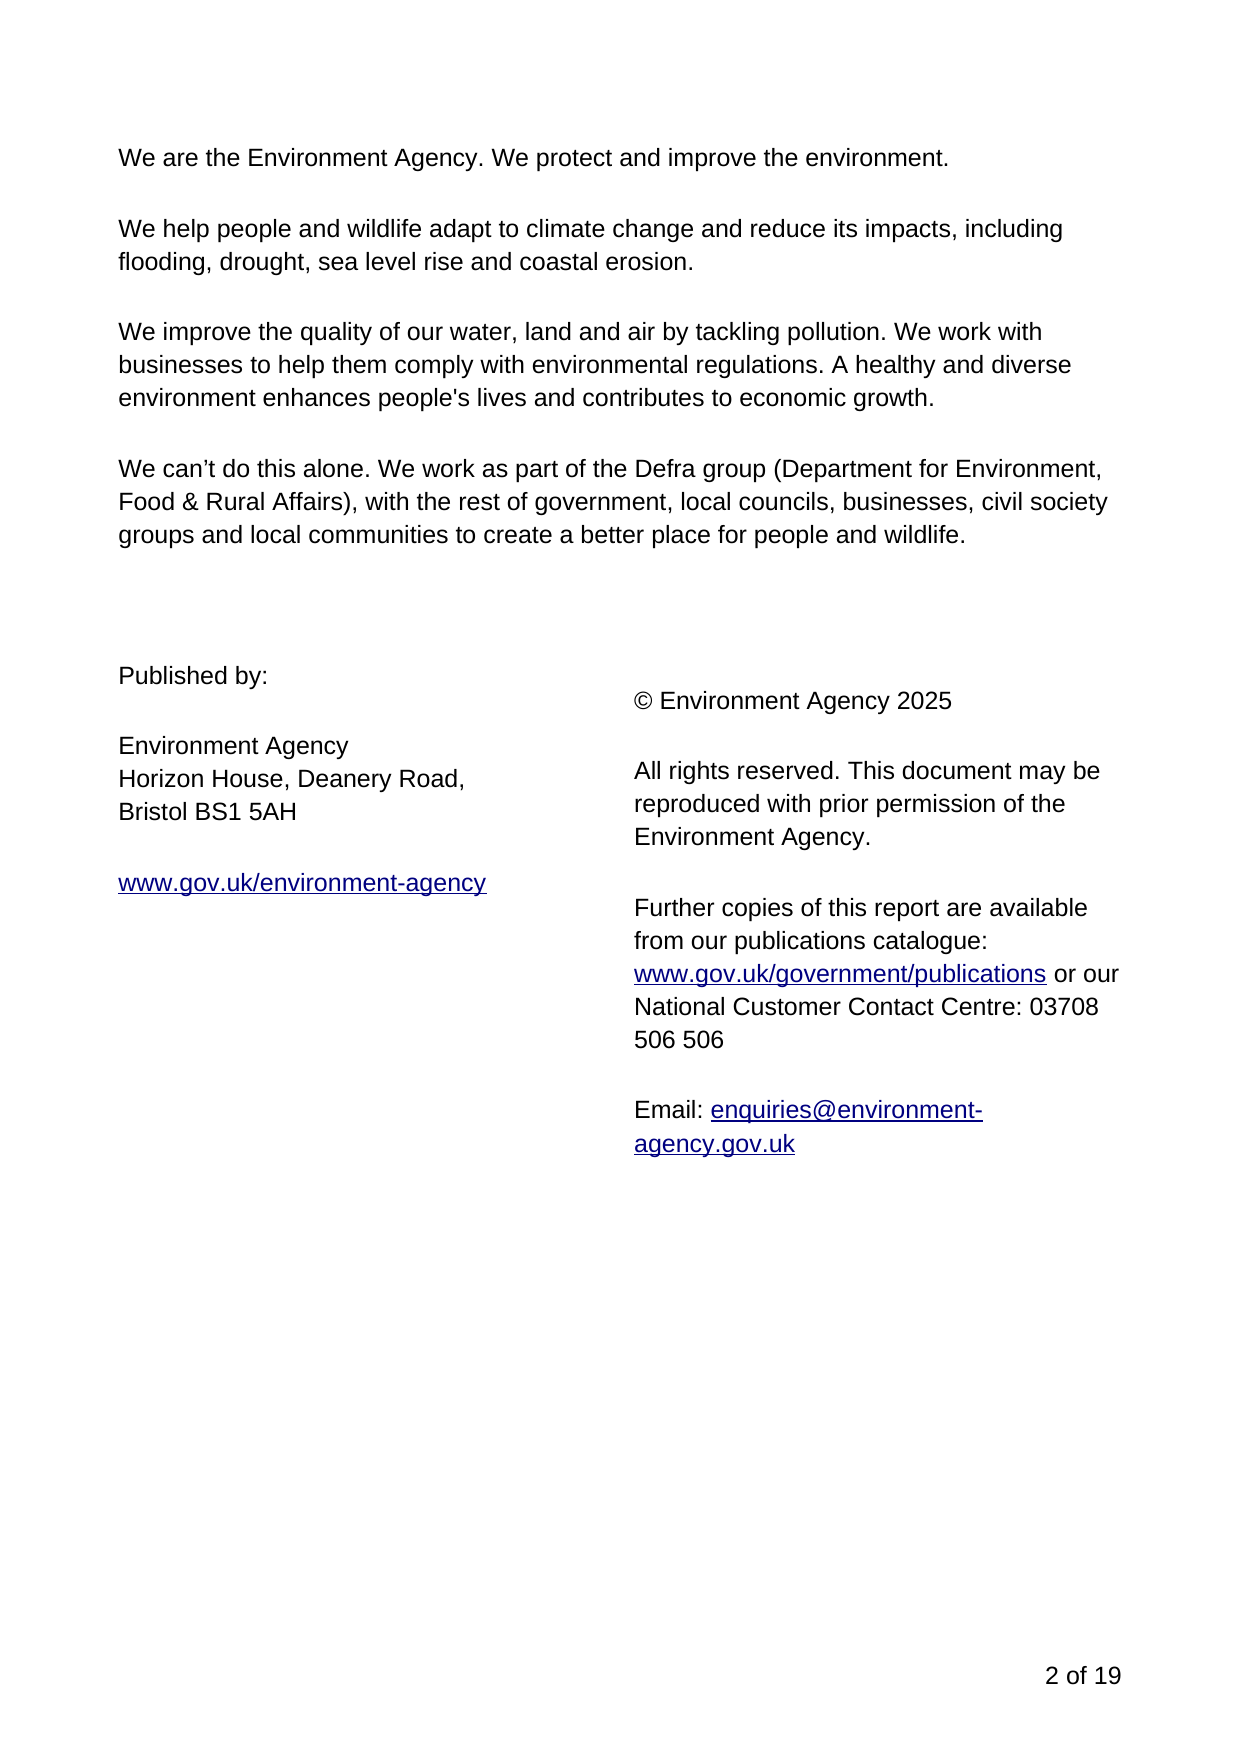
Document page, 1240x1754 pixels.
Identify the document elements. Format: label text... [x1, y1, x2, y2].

text We help people and wildlife adapt to climate change and reduce its impacts, including flooding, drought, sea level rise and coastal erosion. [118, 214, 1121, 275]
text We improve the quality of our water, land and air by tackling pollution. We work with businesses to help them comply with environmental regulations. A healthy and diverse environment enhances people's lives and contributes to economic growth. [118, 317, 1121, 412]
text Further copies of this report are available from our publications catalogue: www.gov.uk/government/publications or our National Customer Contact Centre: 03708 506 506 [634, 893, 1121, 1054]
text www.gov.uk/environment-agency [118, 868, 605, 897]
text All rights reserved. This document may be reproduced with prior permission of the Environment Agency. [634, 756, 1121, 851]
text Environment Agency Horizon House, Deanery Road, Bristol BS1 5AH [118, 731, 605, 826]
text Published by: [118, 661, 605, 689]
text Email: enquiries@environment-agency.gov.uk [634, 1096, 1121, 1157]
text © Environment Agency 2025 [634, 686, 1121, 714]
text We can’t do this alone. We work as part of the Defra group (Department for Environment, Food & Rural Affairs), with the rest of government, local councils, businesses, civil society groups and local communities to create a better place for people and wildlife. [118, 454, 1121, 548]
text We are the Environment Agency. We protect and improve the environment. [118, 143, 1121, 172]
